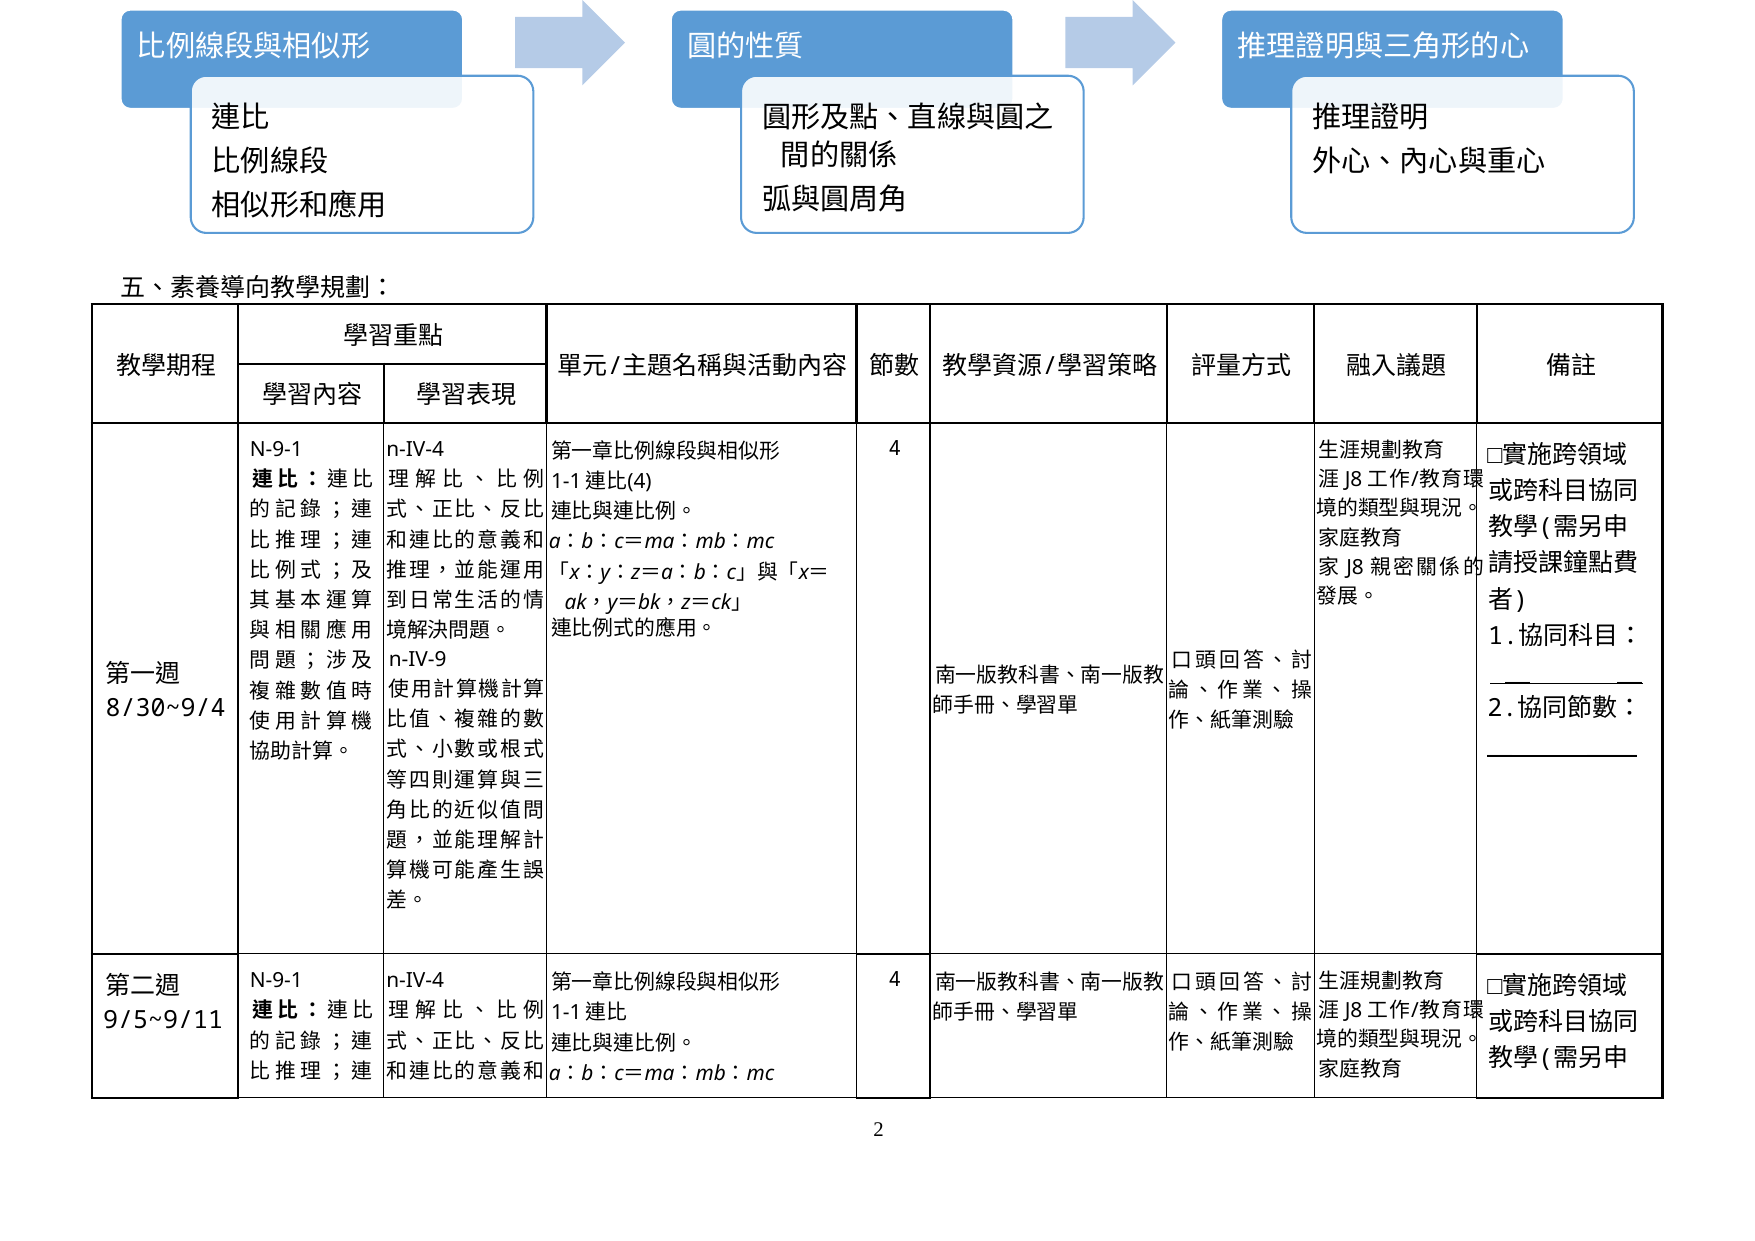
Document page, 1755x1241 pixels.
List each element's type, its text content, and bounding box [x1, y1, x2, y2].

table_cell 第二週9/5~9/11 [93, 955, 237, 1097]
table_cell N-9-1 連比：連比的記錄；連比推理；連 [239, 954, 383, 1097]
table_cell 學習內容 [239, 365, 383, 422]
table_header 節數 [858, 305, 929, 422]
table_header 教學資源/學習策略 [931, 305, 1166, 422]
table_cell 第一章比例線段與相似形 1-1連比(4) 連比與連比例。 a：b：c＝ma：mb：mc 「x：y：z＝a：b：c」與「x＝ak，y＝bk，z＝ck」 連比例式的應用。 [547, 424, 856, 953]
table_cell N-9-1 連比：連比的記錄；連比推理；連比例式；及其基本運算與相關應用問題；涉及複雜數值時使用計算機協助計算。 [239, 424, 383, 953]
table_cell □實施跨領域或跨科目協同教學(需另申請授課鐘點費者) 1.協同科目： ＿ ＿ 2.協同節數： ＿ ＿＿ [1477, 424, 1661, 953]
table_cell 生涯規劃教育 涯J8工作/教育環境的類型與現況。 家庭教育 家J8親密關係的發展。 [1315, 424, 1476, 953]
table_cell n-IV-4 理解比、比例式、正比、反比和連比的意義和 [384, 954, 546, 1097]
table_header 備註 [1478, 305, 1661, 422]
table_cell 南一版教科書、南一版教師手冊、學習單 [931, 424, 1166, 953]
table_header 單元/主題名稱與活動內容 [548, 305, 855, 422]
table_header 學習重點 [239, 305, 545, 362]
table_cell 第一週 8/30~9/4 [93, 424, 237, 953]
table_cell 生涯規劃教育 涯J8工作/教育環境的類型與現況。 家庭教育 家J8親密關係的發展。 [1315, 954, 1476, 1097]
table_cell n-IV-4 理解比、比例式、正比、反比和連比的意義和推理，並能運用到日常生活的情境解決問題。 n-IV-9 使用計算機計算比值、複雜的數式、小數或根式等四則運算與三角比的近似值問題，並能理解計算機可能產生誤差。 [384, 424, 546, 953]
text 五、素養導向教學規劃： [118, 267, 1636, 303]
table_cell 學習表現 [385, 365, 545, 422]
table_cell 4 [857, 424, 929, 953]
table_cell 口頭回答、討論、作業、操作、紙筆測驗 [1167, 424, 1314, 953]
table_cell 第一章比例線段與相似形 1-1連比 連比與連比例。 a：b：c＝ma：mb：mc [547, 954, 856, 1097]
table_cell 4 [857, 955, 929, 1097]
table_cell 口頭回答、討論、作業、操作、紙筆測驗 [1167, 954, 1314, 1097]
table_header 融入議題 [1315, 305, 1476, 422]
table_cell 南一版教科書、南一版教師手冊、學習單 [931, 954, 1166, 1097]
table_header 評量方式 [1168, 305, 1313, 422]
table_cell □實施跨領域或跨科目協同教學(需另申請授課鐘點費者) 1.協同科目： ＿ ＿ 2.協同節數： ＿ ＿＿ 9/6~7九年級複習考 [1477, 955, 1661, 1097]
table_header 教學期程 [93, 305, 237, 422]
